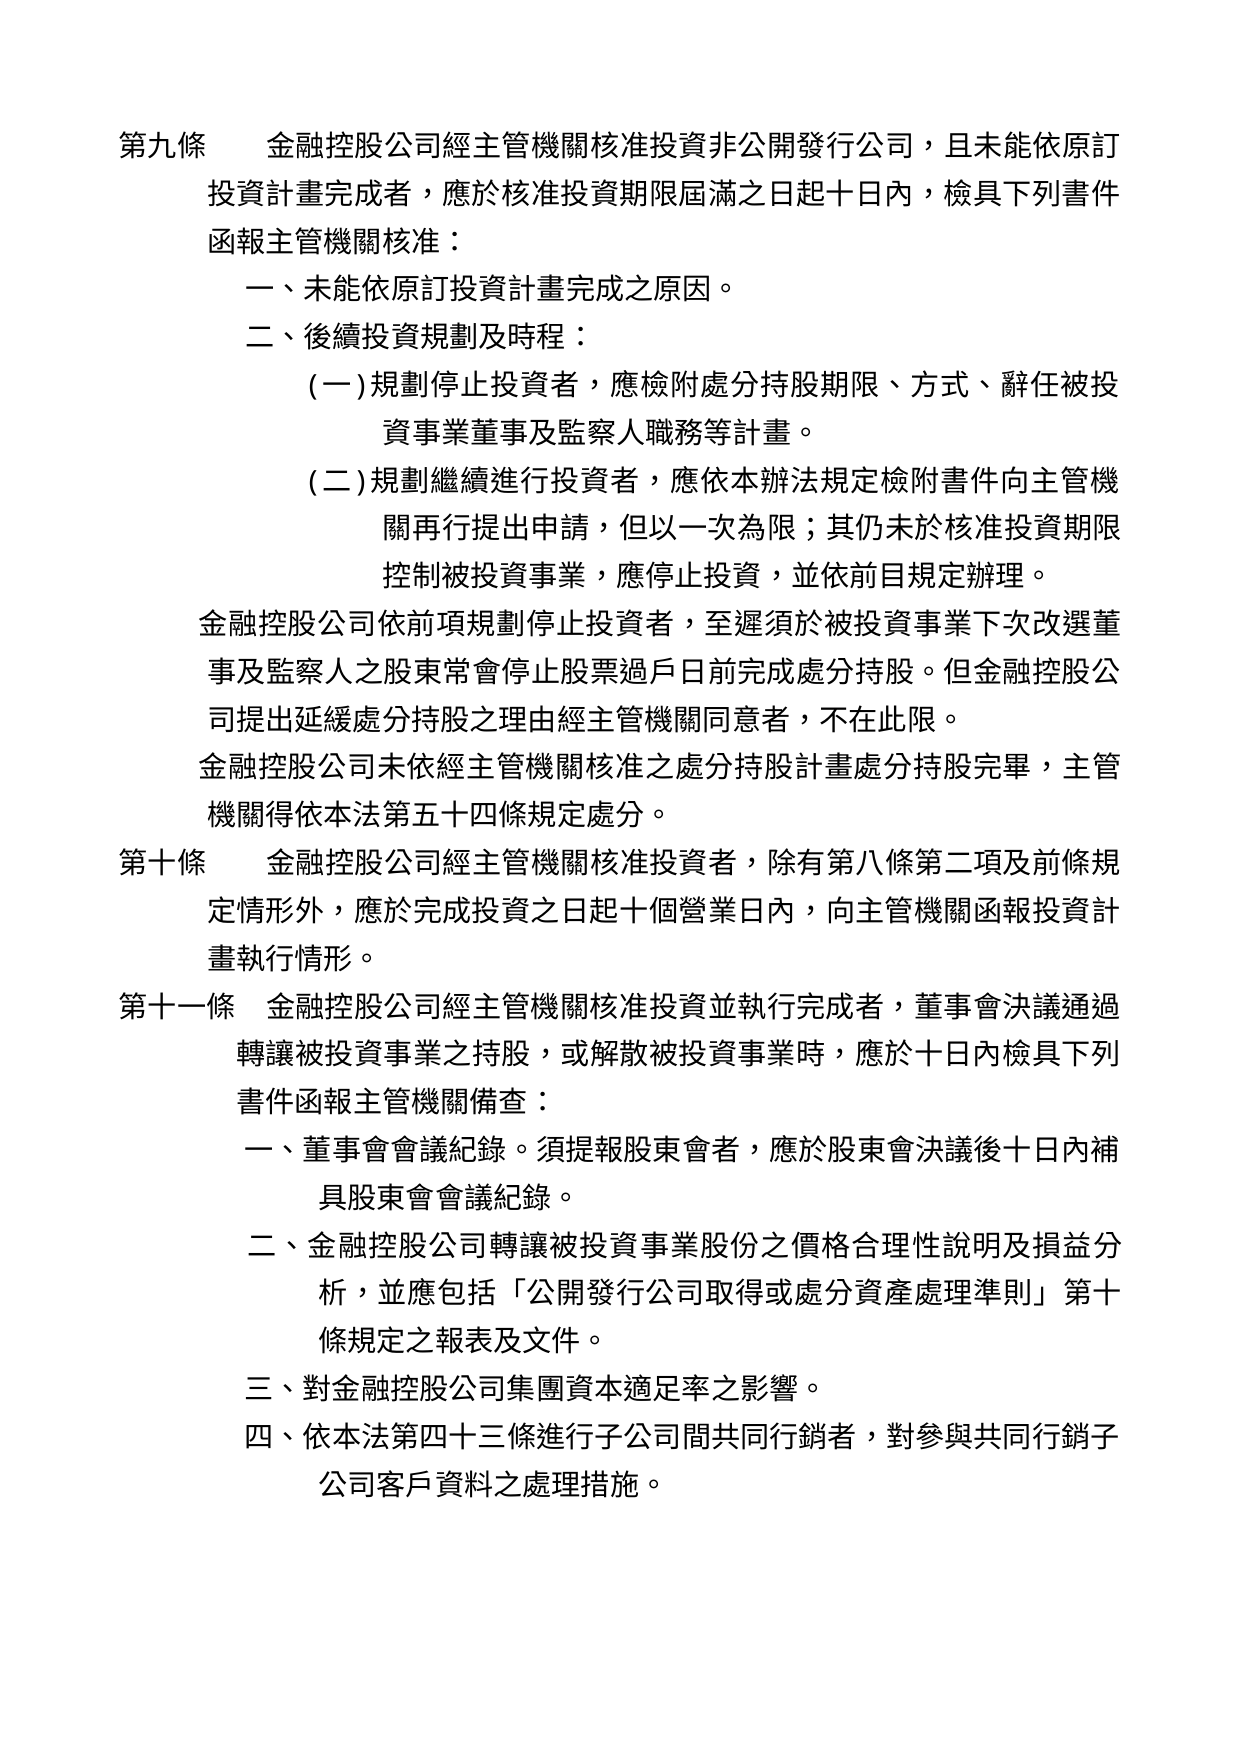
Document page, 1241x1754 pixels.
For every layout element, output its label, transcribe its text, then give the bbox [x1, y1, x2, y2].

text 一、董事會會議紀錄。須提報股東會者，應於股東會決議後十日內補具股東會會議紀錄。 [229, 1122, 1122, 1218]
text (一)規劃停止投資者，應檢附處分持股期限、方式、辭任被投資事業董事及監察人職務等計畫。 [279, 357, 1122, 453]
text 第十條 金融控股公司經主管機關核准投資者，除有第八條第二項及前條規定情形外，應於完成投資之日起十個營業日內，向主管機關函報投資計畫執行情形。 [118, 835, 1122, 979]
text 第十一條 金融控股公司經主管機關核准投資並執行完成者，董事會決議通過轉讓被投資事業之持股，或解散被投資事業時，應於十日內檢具下列書件函報主管機關備查： [118, 979, 1122, 1122]
text 三、對金融控股公司集團資本適足率之影響。 [229, 1361, 1122, 1409]
text 二、後續投資規劃及時程： [218, 309, 1122, 357]
text 金融控股公司未依經主管機關核准之處分持股計畫處分持股完畢，主管機關得依本法第五十四條規定處分。 [118, 740, 1122, 835]
text (二)規劃繼續進行投資者，應依本辦法規定檢附書件向主管機關再行提出申請，但以一次為限；其仍未於核准投資期限控制被投資事業，應停止投資，並依前目規定辦理。 [279, 453, 1122, 596]
text 一、未能依原訂投資計畫完成之原因。 [218, 262, 1122, 309]
text 二、金融控股公司轉讓被投資事業股份之價格合理性說明及損益分析，並應包括「公開發行公司取得或處分資產處理準則」第十條規定之報表及文件。 [229, 1218, 1122, 1361]
text 金融控股公司依前項規劃停止投資者，至遲須於被投資事業下次改選董事及監察人之股東常會停止股票過戶日前完成處分持股。但金融控股公司提出延緩處分持股之理由經主管機關同意者，不在此限。 [118, 596, 1122, 740]
text 四、依本法第四十三條進行子公司間共同行銷者，對參與共同行銷子公司客戶資料之處理措施。 [229, 1409, 1122, 1505]
text 第九條 金融控股公司經主管機關核准投資非公開發行公司，且未能依原訂投資計畫完成者，應於核准投資期限屆滿之日起十日內，檢具下列書件函報主管機關核准： [118, 118, 1122, 262]
